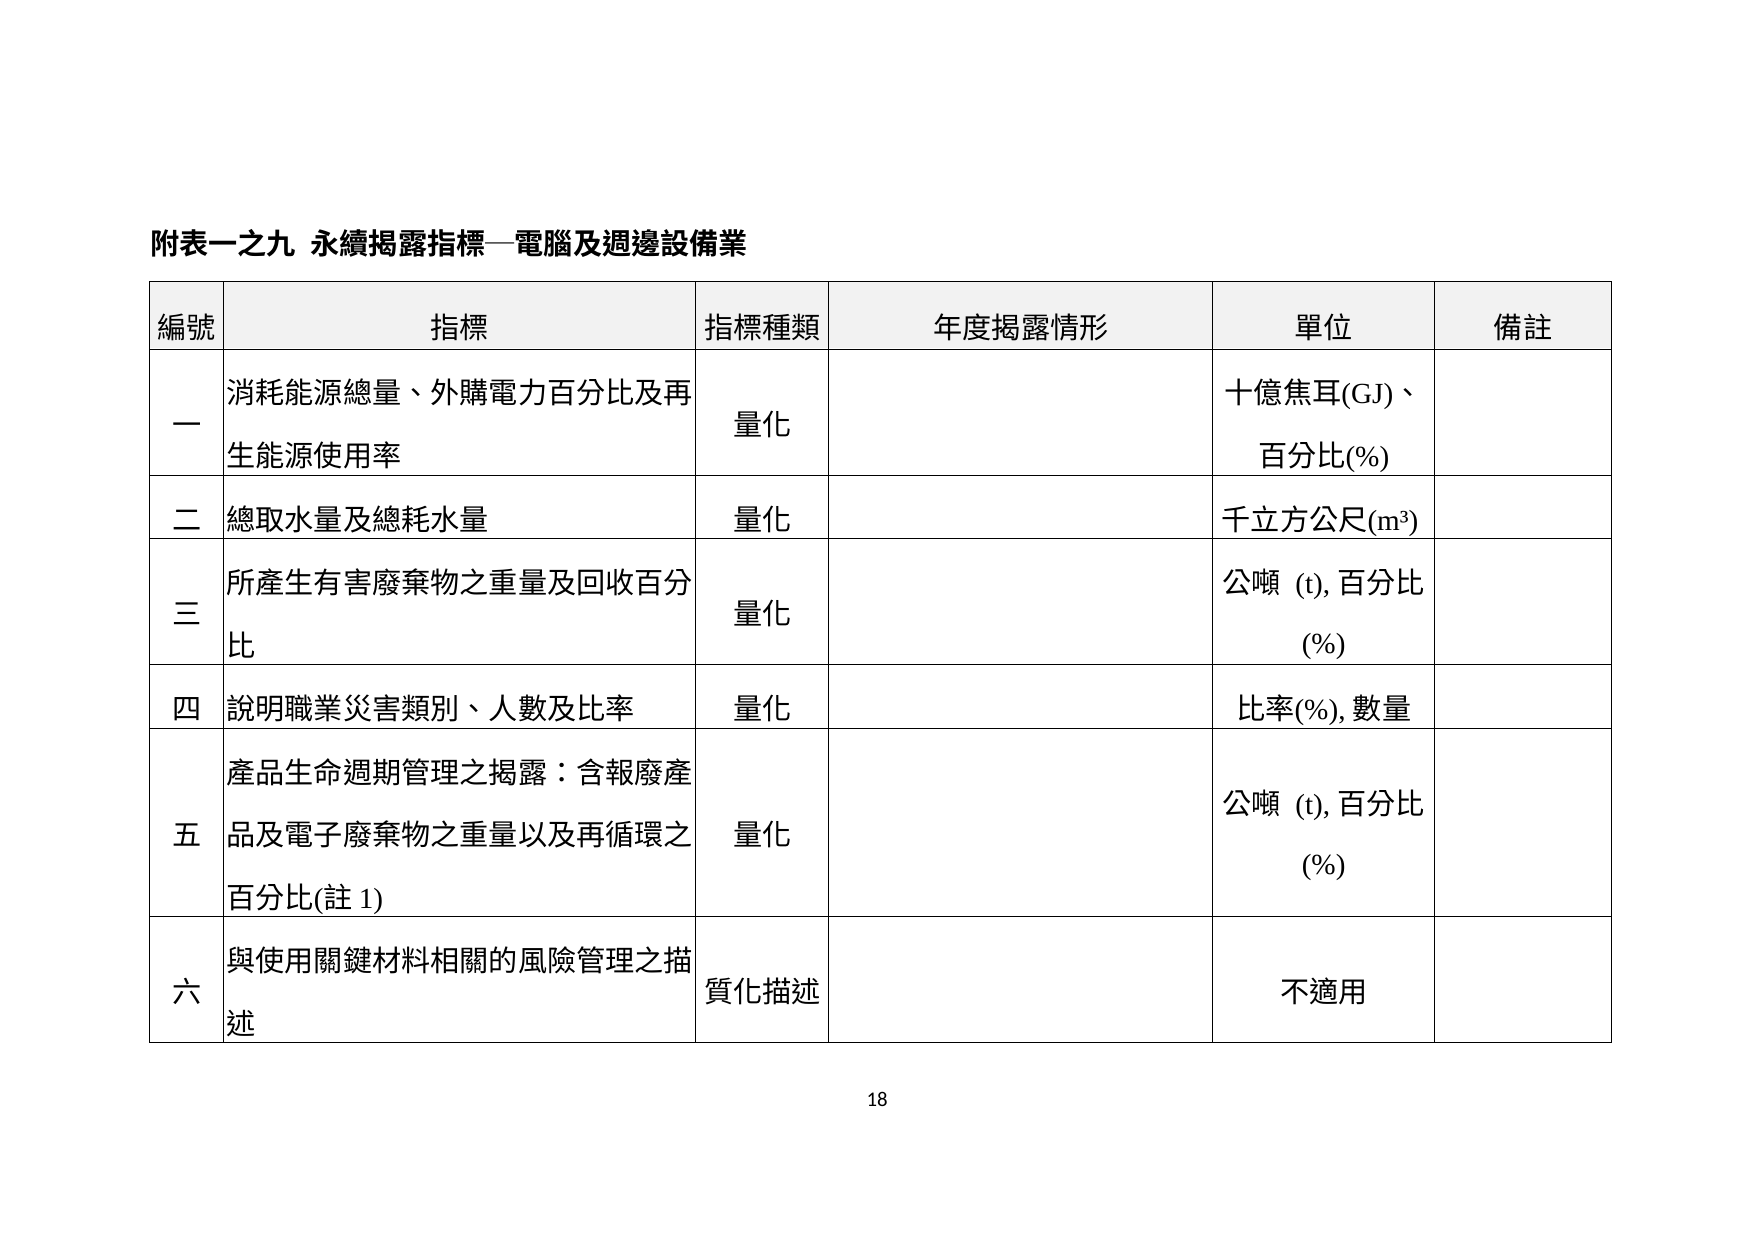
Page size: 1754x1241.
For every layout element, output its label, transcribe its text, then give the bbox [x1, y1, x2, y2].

table_cell [1435, 539, 1611, 664]
subtitle 附表一之九 永續揭露指標─電腦及週邊設備業 [150, 200, 1604, 262]
table_cell 量化 [696, 350, 828, 474]
table_cell 量化 [696, 539, 828, 664]
table_cell [829, 539, 1212, 664]
table_cell 不適用 [1213, 917, 1434, 1042]
table_cell 千立方公尺(m³) [1213, 476, 1434, 538]
table_cell [1435, 917, 1611, 1042]
table_cell [1435, 665, 1611, 728]
table_cell 總取水量及總耗水量 [224, 476, 695, 538]
table_cell 產品生命週期管理之揭露：含報廢產品及電子廢棄物之重量以及再循環之百分比(註1) [224, 729, 695, 916]
table_cell [1435, 476, 1611, 538]
table_cell [829, 729, 1212, 916]
table_cell 與使用關鍵材料相關的風險管理之描述 [224, 917, 695, 1042]
table_cell 說明職業災害類別、人數及比率 [224, 665, 695, 728]
table_cell 二 [150, 476, 223, 538]
table_cell [829, 665, 1212, 728]
table_cell 五 [150, 729, 223, 916]
table_cell 四 [150, 665, 223, 728]
table_cell 三 [150, 539, 223, 664]
table_cell 公噸 (t), 百分比 (%) [1213, 729, 1434, 916]
table_header 年度揭露情形 [829, 282, 1212, 348]
table_header 指標種類 [696, 282, 828, 348]
table_cell 質化描述 [696, 917, 828, 1042]
table_header 單位 [1213, 282, 1434, 348]
table_cell 所產生有害廢棄物之重量及回收百分比 [224, 539, 695, 664]
table_header 編號 [150, 282, 223, 348]
table_cell 消耗能源總量、外購電力百分比及再生能源使用率 [224, 350, 695, 474]
table_cell 量化 [696, 665, 828, 728]
table_cell [1435, 350, 1611, 474]
table_cell 量化 [696, 729, 828, 916]
table_cell 一 [150, 350, 223, 474]
table_cell [829, 917, 1212, 1042]
table_cell [1435, 729, 1611, 916]
table_cell 公噸 (t), 百分比(%) [1213, 539, 1434, 664]
table_cell 量化 [696, 476, 828, 538]
table_cell 比率(%), 數量 [1213, 665, 1434, 728]
table_cell [829, 476, 1212, 538]
table_cell 十億焦耳(GJ)、百分比(%) [1213, 350, 1434, 474]
table_header 備註 [1435, 282, 1611, 348]
table_header 指標 [224, 282, 695, 348]
table_cell [829, 350, 1212, 474]
table_cell 六 [150, 917, 223, 1042]
